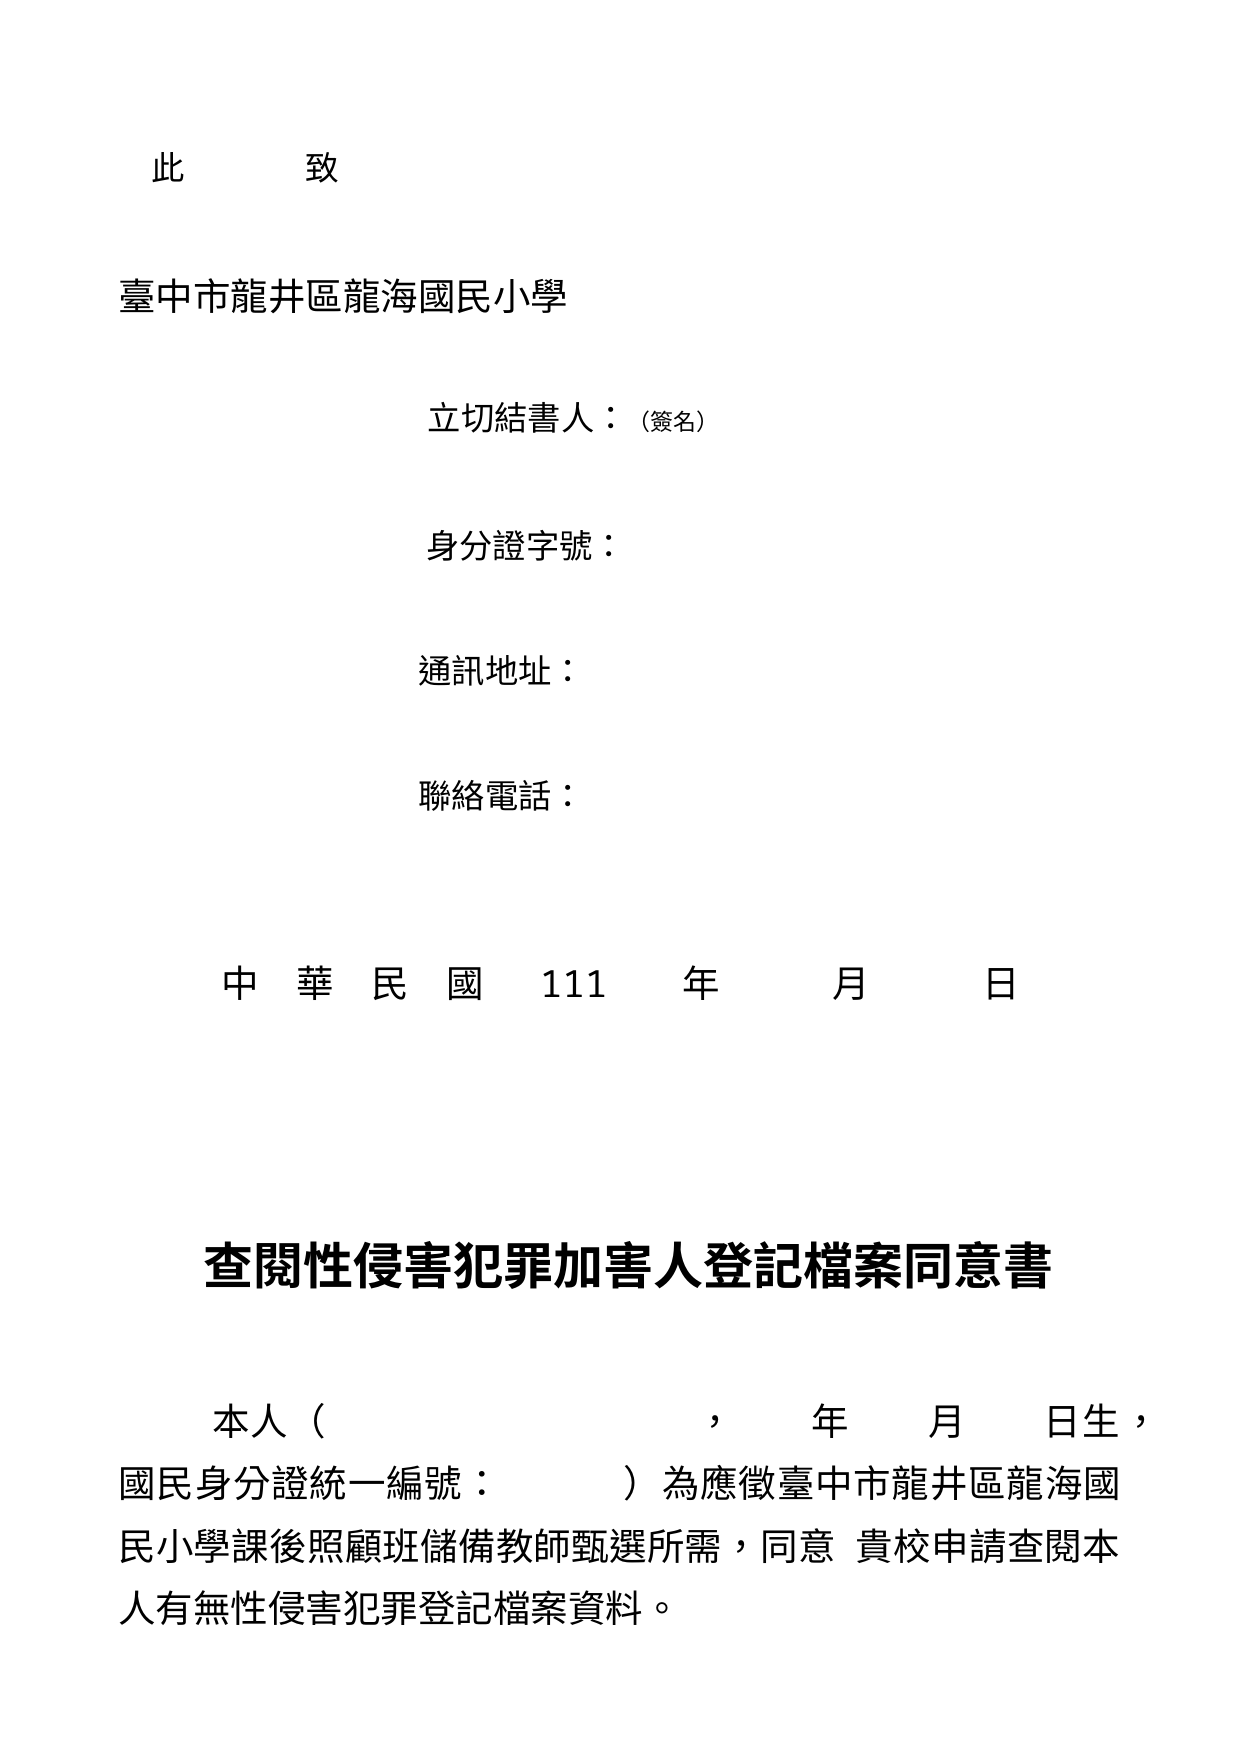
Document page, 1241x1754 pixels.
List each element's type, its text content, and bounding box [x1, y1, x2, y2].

text 本人（ ， 年 月 日生，國民身分證統一編號： ）為應徵臺中市龍井區龍海國民小學課後照顧班儲備教師甄選所需，同意 貴校申請查閱本人有無性侵害犯罪登記檔案資料。 [118, 1377, 1122, 1627]
text 聯絡電話： [118, 752, 1122, 814]
text 查閱性侵害犯罪加害人登記檔案同意書 [118, 1189, 1138, 1314]
text 臺中市龍井區龍海國民小學 [118, 252, 1122, 314]
text 立切結書人：（簽名） [118, 377, 1122, 439]
text 通訊地址： [118, 627, 1122, 689]
text 中 華 民 國 111 年 月 日 [118, 939, 1122, 1002]
text 身分證字號： [118, 502, 1122, 564]
text 此 致 [118, 127, 1122, 189]
